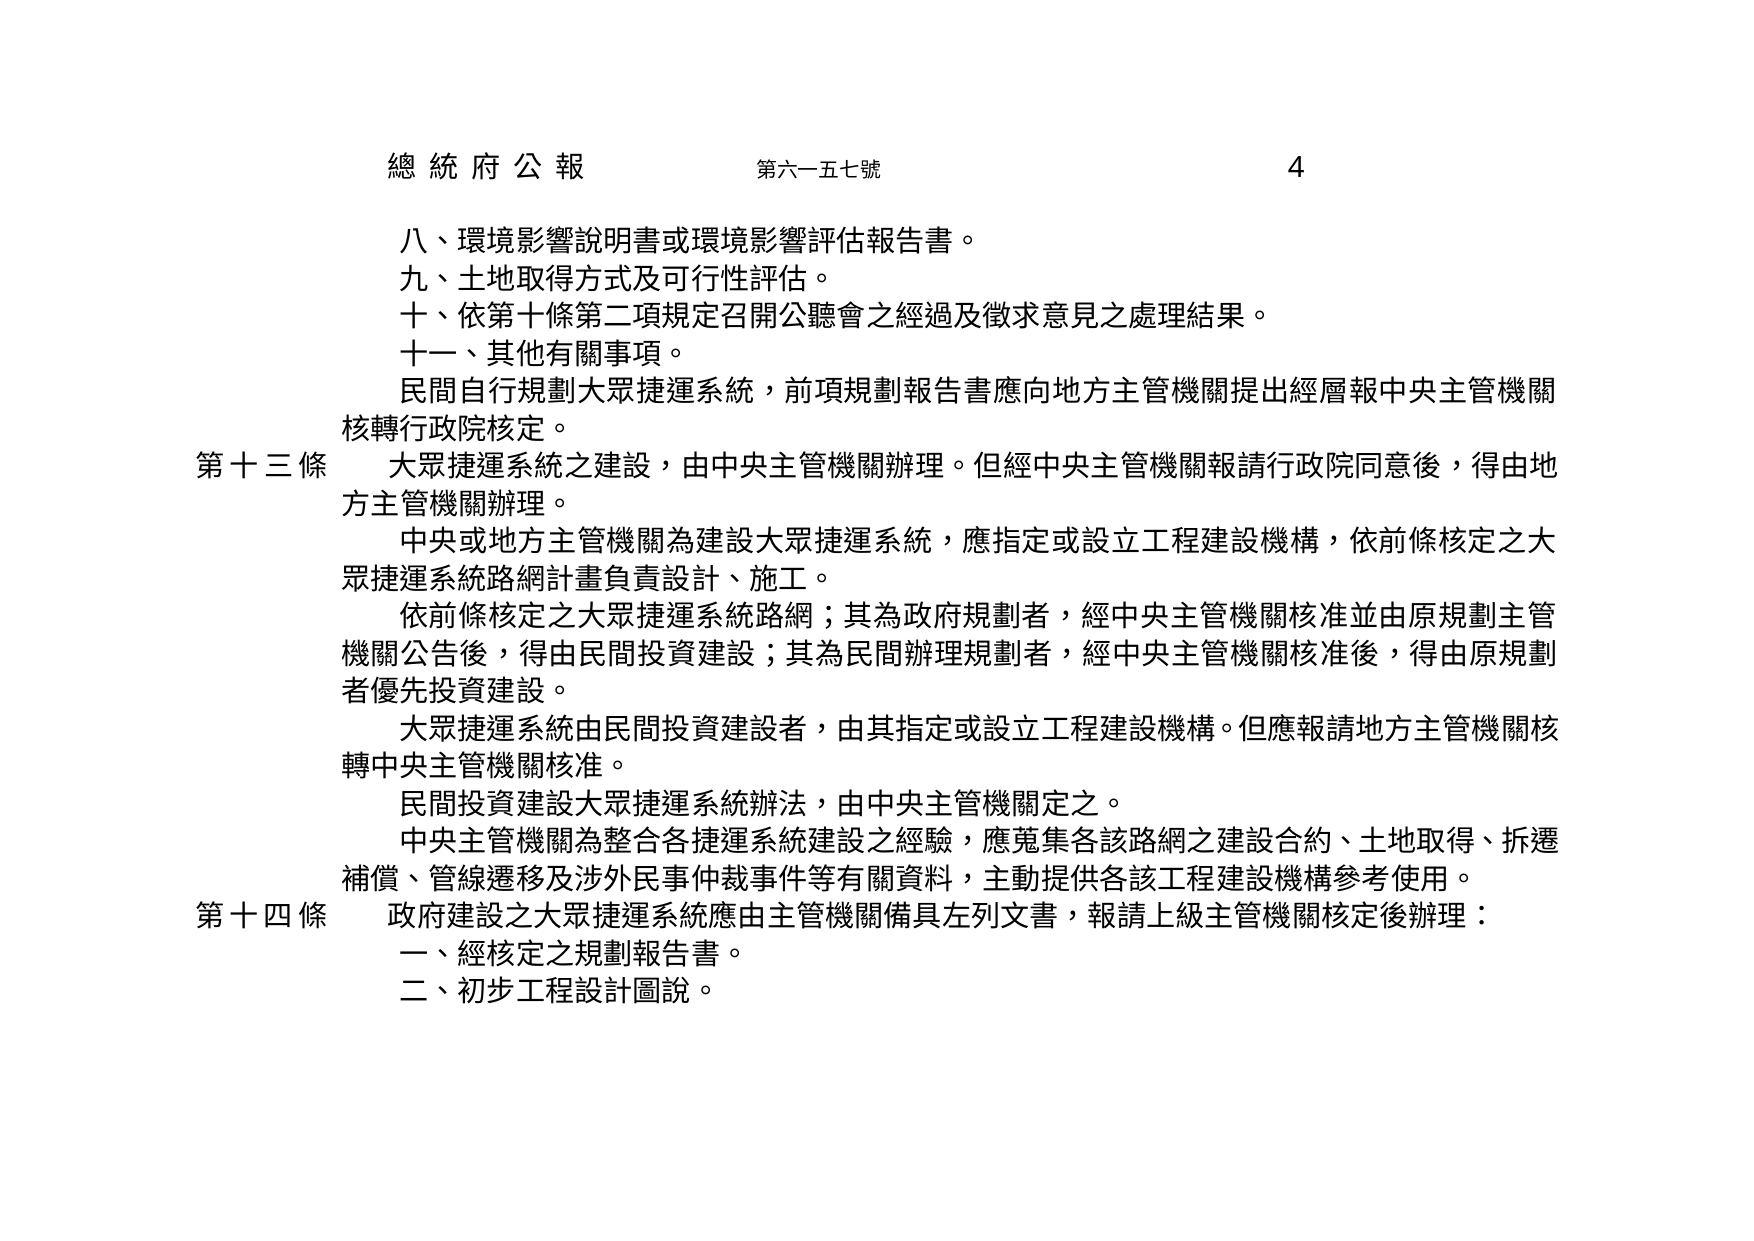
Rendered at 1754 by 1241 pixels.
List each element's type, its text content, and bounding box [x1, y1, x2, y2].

text 一、經核定之規劃報告書。 [399, 934, 1559, 972]
text 十、依第十條第二項規定召開公聽會之經過及徵求意見之處理結果。 [399, 297, 1559, 334]
text 民間投資建設大眾捷運系統辦法，由中央主管機關定之。 [341, 784, 1559, 822]
text 依前條核定之大眾捷運系統路網；其為政府規劃者，經中央主管機關核准並由原規劃主管機關公告後，得由民間投資建設；其為民間辦理規劃者，經中央主管機關核准後，得由原規劃者優先投資建設。 [341, 597, 1559, 709]
text 第十三條 大眾捷運系統之建設，由中央主管機關辦理。但經中央主管機關報請行政院同意後，得由地方主管機關辦理。 [195, 447, 1559, 522]
text 八、環境影響說明書或環境影響評估報告書。 [399, 222, 1559, 259]
text 十一、其他有關事項。 [399, 334, 1559, 372]
text 第十四條 政府建設之大眾捷運系統應由主管機關備具左列文書，報請上級主管機關核定後辦理： [195, 897, 1559, 934]
text 中央或地方主管機關為建設大眾捷運系統，應指定或設立工程建設機構，依前條核定之大眾捷運系統路網計畫負責設計、施工。 [341, 522, 1559, 597]
text 二、初步工程設計圖說。 [399, 972, 1559, 1009]
text 九、土地取得方式及可行性評估。 [399, 259, 1559, 297]
text 大眾捷運系統由民間投資建設者，由其指定或設立工程建設機構。但應報請地方主管機關核轉中央主管機關核准。 [341, 709, 1559, 784]
text 民間自行規劃大眾捷運系統，前項規劃報告書應向地方主管機關提出經層報中央主管機關核轉行政院核定。 [341, 372, 1559, 447]
text 中央主管機關為整合各捷運系統建設之經驗，應蒐集各該路網之建設合約、土地取得、拆遷補償、管線遷移及涉外民事仲裁事件等有關資料，主動提供各該工程建設機構參考使用。 [341, 822, 1559, 897]
